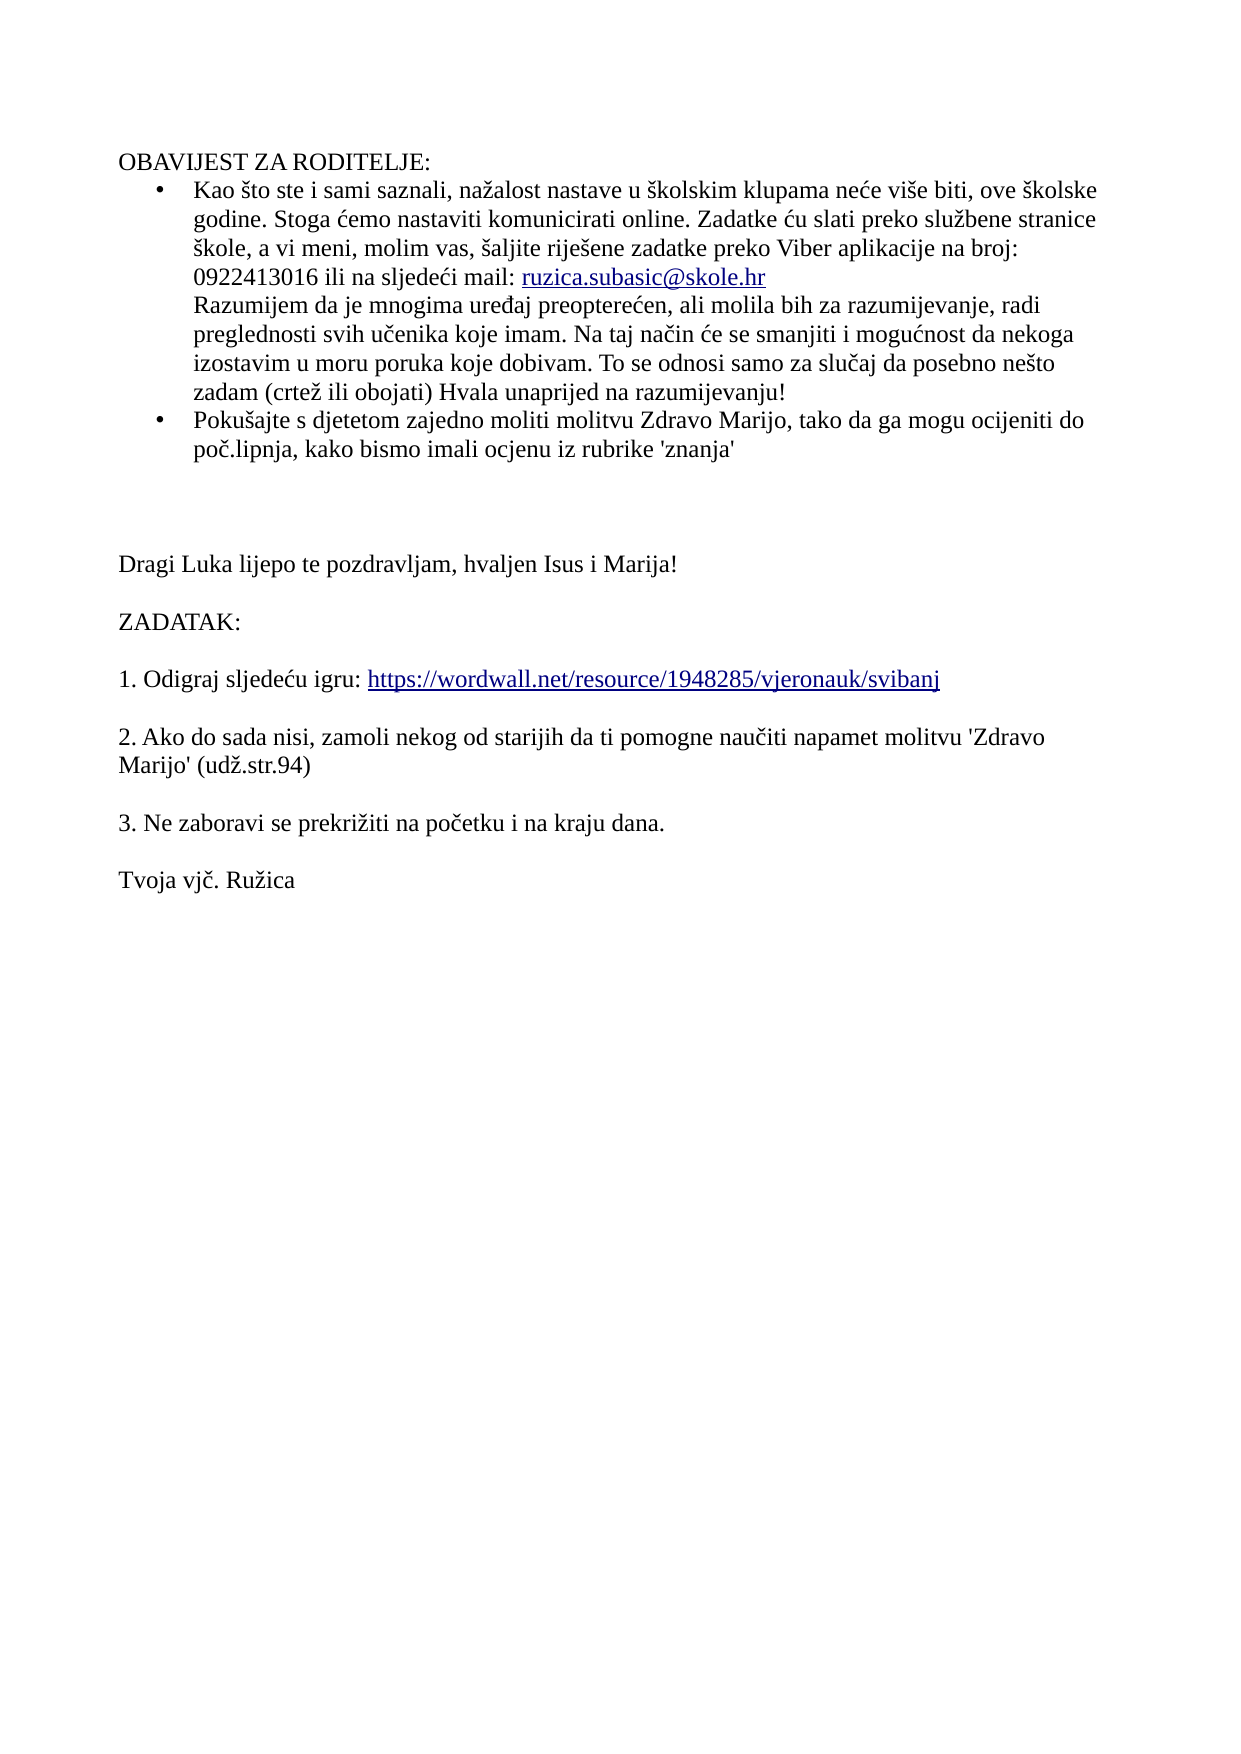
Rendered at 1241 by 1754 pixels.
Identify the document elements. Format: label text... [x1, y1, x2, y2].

text ZADATAK: [118, 607, 1122, 636]
text OBAVIJEST ZA RODITELJE: [118, 147, 1122, 176]
text 2. Ako do sada nisi, zamoli nekog od starijih da ti pomogne naučiti napamet molitvu 'Zdravo Marijo' (udž.str.94) [118, 722, 1122, 779]
list Razumijem da je mnogima uređaj preopterećen, ali molila bih za razumijevanje, radi preglednosti svih učenika koje imam. Na taj način će se smanjiti i mogućnost da nekoga izostavim u moru poruka koje dobivam. To se odnosi samo za slučaj da posebno nešto zadam (crtež ili obojati) Hvala unaprijed na razumijevanju! [156, 291, 1122, 406]
list Pokušajte s djetetom zajedno moliti molitvu Zdravo Marijo, tako da ga mogu ocijeniti do poč.lipnja, kako bismo imali ocjenu iz rubrike 'znanja' [156, 406, 1122, 463]
text Tvoja vjč. Ružica [118, 866, 1122, 894]
text Dragi Luka lijepo te pozdravljam, hvaljen Isus i Marija! [118, 549, 1122, 578]
list Kao što ste i sami saznali, nažalost nastave u školskim klupama neće više biti, ove školske godine. Stoga ćemo nastaviti komunicirati online. Zadatke ću slati preko službene stranice škole, a vi meni, molim vas, šaljite riješene zadatke preko Viber aplikacije na broj: 0922413016 ili na sljedeći mail: ruzica.subasic@skole.hr [156, 176, 1122, 291]
text 1. Odigraj sljedeću igru: https://wordwall.net/resource/1948285/vjeronauk/svibanj [118, 664, 1122, 693]
text 3. Ne zaboravi se prekrižiti na početku i na kraju dana. [118, 808, 1122, 837]
